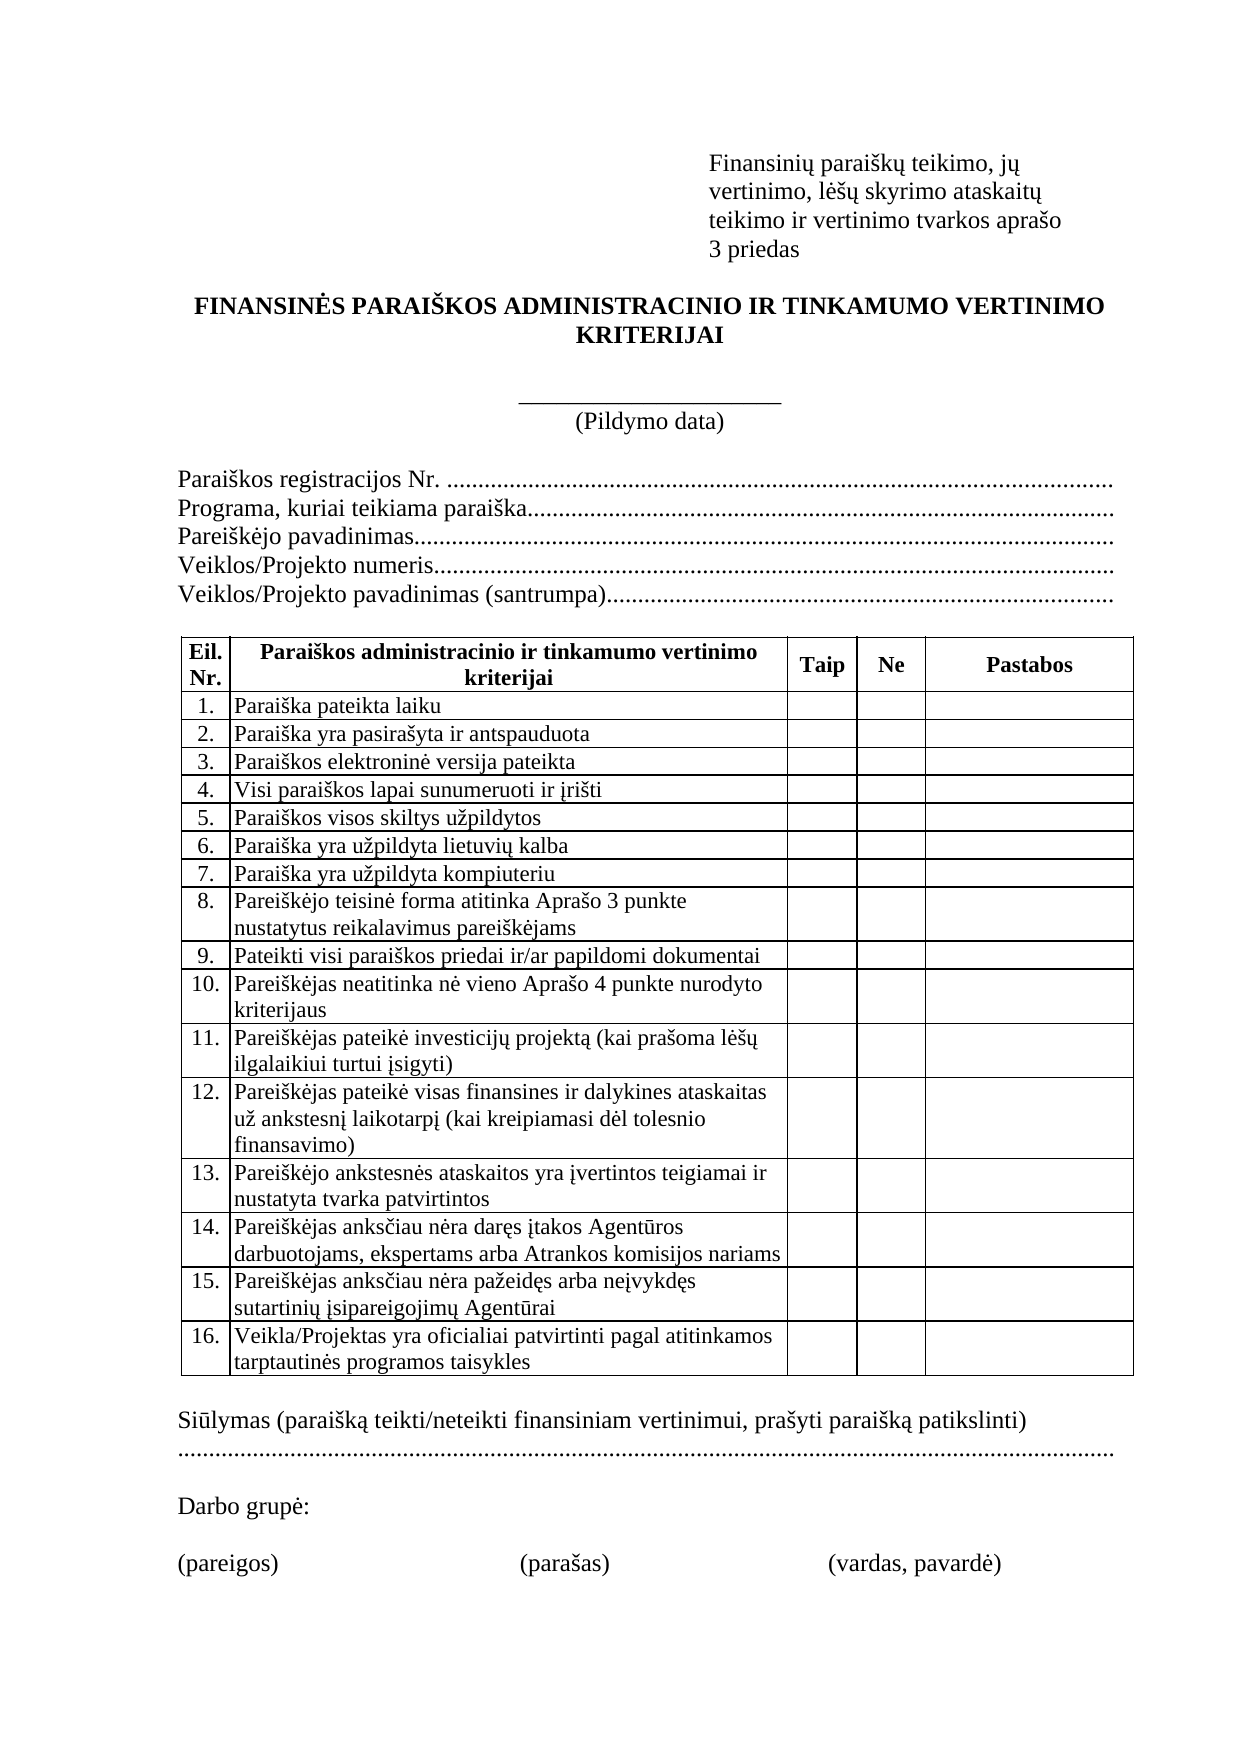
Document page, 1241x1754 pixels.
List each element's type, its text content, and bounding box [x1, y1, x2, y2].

table_header Taip [788, 638, 856, 691]
table_cell [788, 720, 856, 746]
text . [177, 1433, 1122, 1462]
table_cell Pateikti visi paraiškos priedai ir/ar papildomi dokumentai [231, 942, 787, 968]
table_cell Paraiškos elektroninė versija pateikta [231, 748, 787, 774]
table_cell 8. [182, 888, 229, 940]
text FINANSINĖS PARAIŠKOS ADMINISTRACINIO IR TINKAMUMO VERTINIMO KRITERIJAI [177, 291, 1122, 349]
table_cell [926, 748, 1133, 774]
text Darbo grupė: [177, 1491, 1122, 1520]
table_cell Paraiška yra užpildyta lietuvių kalba [231, 832, 787, 858]
table_cell [788, 804, 856, 830]
text Finansinių paraiškų teikimo, jų [709, 148, 1122, 176]
table_cell Pareiškėjo teisinė forma atitinka Aprašo 3 punkte nustatytus reikalavimus pareiškėjams [231, 888, 787, 940]
table_cell 15. [182, 1268, 229, 1320]
table_cell Paraiška yra pasirašyta ir antspauduota [231, 720, 787, 746]
text Veiklos/Projekto numeris [177, 550, 1122, 579]
table_cell Pareiškėjas pateikė visas finansines ir dalykines ataskaitas už ankstesnį laikotarpį (kai kreipiamasi dėl tolesnio finansavimo) [231, 1078, 787, 1157]
table_cell 5. [182, 804, 229, 830]
table_cell [788, 748, 856, 774]
table_cell 16. [182, 1322, 229, 1374]
table_cell [926, 1078, 1133, 1157]
table_cell 1. [182, 692, 229, 718]
text Veiklos/Projekto pavadinimas (santrumpa) [177, 579, 1122, 608]
table_cell [858, 1078, 925, 1157]
table_cell [858, 888, 925, 940]
table_cell 6. [182, 832, 229, 858]
table_cell [858, 804, 925, 830]
text (Pildymo data) [177, 406, 1122, 435]
table_cell [926, 1024, 1133, 1077]
table_cell Pareiškėjo ankstesnės ataskaitos yra įvertintos teigiamai ir nustatyta tvarka patvirtintos [231, 1159, 787, 1212]
table_cell [788, 832, 856, 858]
table_cell Veikla/Projektas yra oficialiai patvirtinti pagal atitinkamos tarptautinės programos taisykles [231, 1322, 787, 1374]
table_cell [788, 1159, 856, 1212]
table_cell [858, 776, 925, 802]
table_cell 9. [182, 942, 229, 968]
table_cell [926, 860, 1133, 886]
table_cell [926, 776, 1133, 802]
table_cell [788, 970, 856, 1022]
text Programa, kuriai teikiama paraiška [177, 493, 1122, 521]
text teikimo ir vertinimo tvarkos aprašo [177, 205, 1122, 234]
table_cell Pareiškėjas neatitinka nė vieno Aprašo 4 punkte nurodyto kriterijaus [231, 970, 787, 1022]
table_cell Pareiškėjas anksčiau nėra pažeidęs arba neįvykdęs sutartinių įsipareigojimų Agentūrai [231, 1268, 787, 1320]
table_cell [926, 1268, 1133, 1320]
table_cell 7. [182, 860, 229, 886]
table_cell Paraiška pateikta laiku [231, 692, 787, 718]
table_cell [788, 1024, 856, 1077]
table_header Pastabos [926, 638, 1133, 691]
table_cell [858, 720, 925, 746]
table_cell [788, 888, 856, 940]
table_header Eil. Nr. [182, 638, 229, 691]
table_cell [926, 1213, 1133, 1266]
table_cell 2. [182, 720, 229, 746]
table_cell 14. [182, 1213, 229, 1266]
text vertinimo, lėšų skyrimo ataskaitų [177, 176, 1122, 205]
table_cell [926, 692, 1133, 718]
table_cell 13. [182, 1159, 229, 1212]
table_cell 4. [182, 776, 229, 802]
text Pareiškėjo pavadinimas [177, 521, 1122, 550]
table_cell Pareiškėjas pateikė investicijų projektą (kai prašoma lėšų ilgalaikiui turtui įsigyti) [231, 1024, 787, 1077]
table_cell [858, 1213, 925, 1266]
table_cell [788, 692, 856, 718]
table_cell [926, 970, 1133, 1022]
table_cell [858, 1159, 925, 1212]
text (pareigos) (parašas) (vardas, pavardė) [177, 1548, 1122, 1577]
table_cell [858, 832, 925, 858]
table_cell [926, 720, 1133, 746]
table_cell [858, 1322, 925, 1374]
table_cell [788, 776, 856, 802]
table_cell Visi paraiškos lapai sunumeruoti ir įrišti [231, 776, 787, 802]
table_cell [858, 692, 925, 718]
table_cell [926, 942, 1133, 968]
table_cell 10. [182, 970, 229, 1022]
table_cell [858, 1268, 925, 1320]
table_header Ne [858, 638, 925, 691]
table_cell Paraiškos visos skiltys užpildytos [231, 804, 787, 830]
table_cell [858, 748, 925, 774]
table_cell [858, 1024, 925, 1077]
table_cell [926, 832, 1133, 858]
table_cell [788, 1268, 856, 1320]
table_cell [926, 804, 1133, 830]
table_cell 12. [182, 1078, 229, 1157]
table_cell 11. [182, 1024, 229, 1077]
table_cell [788, 942, 856, 968]
text Paraiškos registracijos Nr. [177, 464, 1122, 493]
table_cell [926, 1322, 1133, 1374]
table_cell [858, 942, 925, 968]
table_cell 3. [182, 748, 229, 774]
text 3 priedas [177, 234, 1122, 263]
text _____________________ [177, 378, 1122, 406]
table_cell [788, 1078, 856, 1157]
table_cell [788, 1213, 856, 1266]
table_cell [926, 888, 1133, 940]
table_cell [926, 1159, 1133, 1212]
table_cell Pareiškėjas anksčiau nėra daręs įtakos Agentūros darbuotojams, ekspertams arba Atrankos komisijos nariams [231, 1213, 787, 1266]
table_cell [858, 860, 925, 886]
table_cell [858, 970, 925, 1022]
text Siūlymas (paraišką teikti/neteikti finansiniam vertinimui, prašyti paraišką patikslinti) [177, 1405, 1122, 1433]
table_cell [788, 860, 856, 886]
table_cell [788, 1322, 856, 1374]
table_header Paraiškos administracinio ir tinkamumo vertinimo kriterijai [231, 638, 787, 691]
table_cell Paraiška yra užpildyta kompiuteriu [231, 860, 787, 886]
